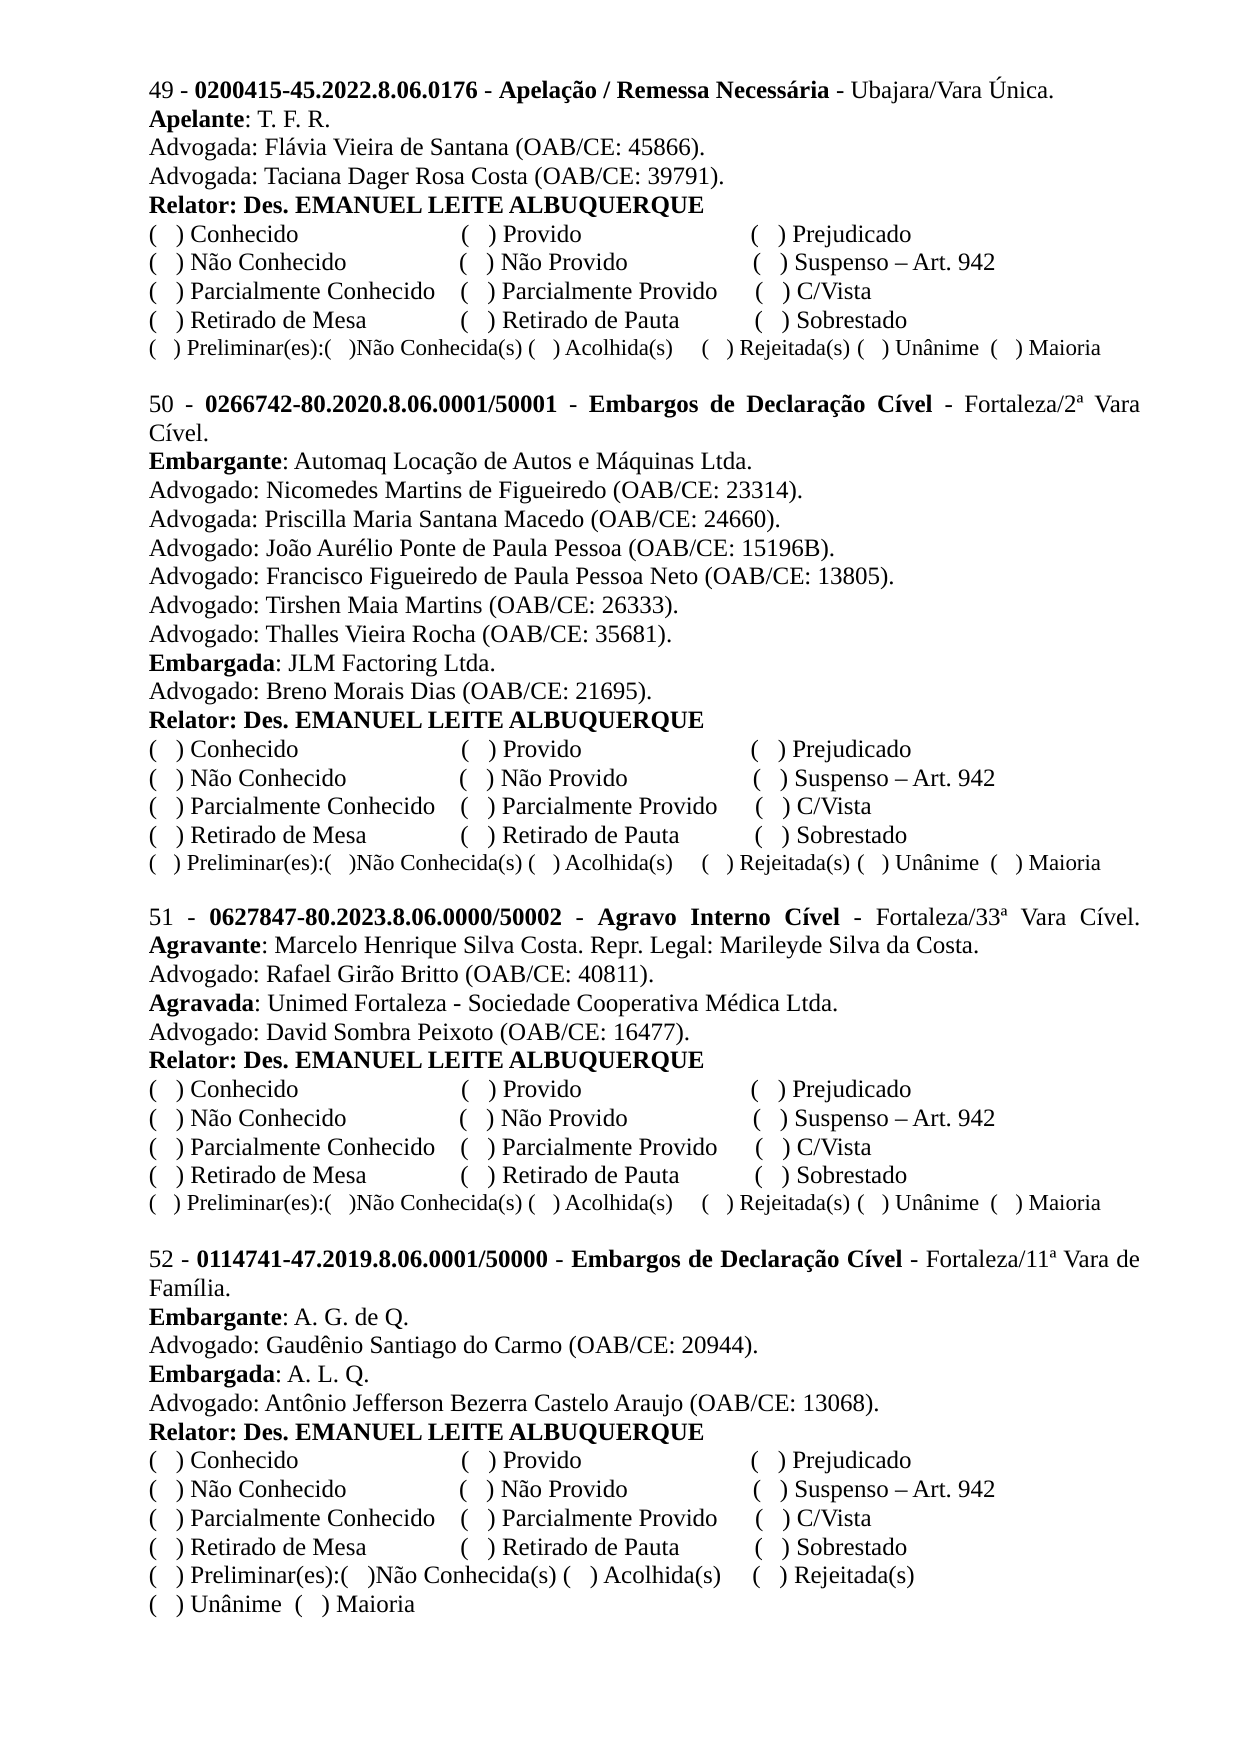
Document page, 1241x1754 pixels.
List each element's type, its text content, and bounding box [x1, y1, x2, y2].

text Embargada: A. L. Q. [148, 1359, 1141, 1388]
text Advogado: Rafael Girão Britto (OAB/CE: 40811). [148, 959, 1141, 988]
text Relator: Des. EMANUEL LEITE ALBUQUERQUE [148, 705, 1141, 734]
text Relator: Des. EMANUEL LEITE ALBUQUERQUE [148, 190, 1141, 219]
text Advogado: Breno Morais Dias (OAB/CE: 21695). [148, 676, 1141, 705]
text ( ) Parcialmente Conhecido ( ) Parcialmente Provido ( ) C/Vista [148, 791, 1158, 820]
text Embargada: JLM Factoring Ltda. [148, 648, 1141, 676]
text ( ) Conhecido ( ) Provido ( ) Prejudicado [148, 1445, 1141, 1474]
text ( ) Retirado de Mesa ( ) Retirado de Pauta ( ) Sobrestado [148, 820, 1158, 849]
text ( ) Unânime ( ) Maioria [148, 1589, 1158, 1618]
text ( ) Parcialmente Conhecido ( ) Parcialmente Provido ( ) C/Vista [148, 1132, 1158, 1160]
text Relator: Des. EMANUEL LEITE ALBUQUERQUE [148, 1417, 1141, 1445]
text 49 - 0200415-45.2022.8.06.0176 - Apelação / Remessa Necessária - Ubajara/Vara Única. [148, 75, 1141, 104]
text Advogado: Francisco Figueiredo de Paula Pessoa Neto (OAB/CE: 13805). [148, 561, 1141, 590]
text Agravada: Unimed Fortaleza - Sociedade Cooperativa Médica Ltda. [148, 988, 1141, 1017]
text Advogada: Taciana Dager Rosa Costa (OAB/CE: 39791). [148, 161, 1141, 190]
text ( ) Retirado de Mesa ( ) Retirado de Pauta ( ) Sobrestado [148, 305, 1158, 334]
text Advogado: Antônio Jefferson Bezerra Castelo Araujo (OAB/CE: 13068). [148, 1388, 1141, 1417]
text ( ) Conhecido ( ) Provido ( ) Prejudicado [148, 1074, 1141, 1103]
text Advogado: Nicomedes Martins de Figueiredo (OAB/CE: 23314). [148, 475, 1141, 504]
text Advogado: João Aurélio Ponte de Paula Pessoa (OAB/CE: 15196B). [148, 533, 1141, 561]
text ( ) Não Conhecido ( ) Não Provido ( ) Suspenso – Art. 942 [148, 1103, 1158, 1132]
text Embargante: Automaq Locação de Autos e Máquinas Ltda. [148, 446, 1141, 475]
text ( ) Preliminar(es):( )Não Conhecida(s) ( ) Acolhida(s) ( ) Rejeitada(s) ( ) Unânime ( ) Maioria [148, 1189, 1158, 1215]
text ( ) Retirado de Mesa ( ) Retirado de Pauta ( ) Sobrestado [148, 1160, 1158, 1189]
text ( ) Preliminar(es):( )Não Conhecida(s) ( ) Acolhida(s) ( ) Rejeitada(s) [148, 1560, 1158, 1589]
text Advogado: Gaudênio Santiago do Carmo (OAB/CE: 20944). [148, 1330, 1141, 1359]
text ( ) Conhecido ( ) Provido ( ) Prejudicado [148, 219, 1141, 247]
text ( ) Não Conhecido ( ) Não Provido ( ) Suspenso – Art. 942 [148, 247, 1158, 276]
text Advogado: Thalles Vieira Rocha (OAB/CE: 35681). [148, 619, 1141, 648]
text Relator: Des. EMANUEL LEITE ALBUQUERQUE [148, 1045, 1141, 1074]
text Embargante: A. G. de Q. [148, 1302, 1141, 1330]
text ( ) Conhecido ( ) Provido ( ) Prejudicado [148, 734, 1141, 763]
text Advogada: Priscilla Maria Santana Macedo (OAB/CE: 24660). [148, 504, 1141, 533]
text Advogado: David Sombra Peixoto (OAB/CE: 16477). [148, 1017, 1141, 1045]
text Advogada: Flávia Vieira de Santana (OAB/CE: 45866). [148, 132, 1141, 161]
text ( ) Não Conhecido ( ) Não Provido ( ) Suspenso – Art. 942 [148, 763, 1158, 791]
text Advogado: Tirshen Maia Martins (OAB/CE: 26333). [148, 590, 1141, 619]
text ( ) Não Conhecido ( ) Não Provido ( ) Suspenso – Art. 942 [148, 1474, 1158, 1503]
text ( ) Parcialmente Conhecido ( ) Parcialmente Provido ( ) C/Vista [148, 1503, 1158, 1532]
text ( ) Preliminar(es):( )Não Conhecida(s) ( ) Acolhida(s) ( ) Rejeitada(s) ( ) Unânime ( ) Maioria [148, 334, 1158, 360]
text Apelante: T. F. R. [148, 104, 1141, 132]
text ( ) Retirado de Mesa ( ) Retirado de Pauta ( ) Sobrestado [148, 1532, 1158, 1560]
text 52 - 0114741-47.2019.8.06.0001/50000 - Embargos de Declaração Cível - Fortaleza/11ª Vara de Família. [148, 1244, 1141, 1302]
text ( ) Preliminar(es):( )Não Conhecida(s) ( ) Acolhida(s) ( ) Rejeitada(s) ( ) Unânime ( ) Maioria [148, 849, 1158, 875]
text 51 - 0627847-80.2023.8.06.0000/50002 - Agravo Interno Cível - Fortaleza/33ª Vara Cível. Agravante: Marcelo Henrique Silva Costa. Repr. Legal: Marileyde Silva da Costa. [148, 902, 1141, 959]
text 50 - 0266742-80.2020.8.06.0001/50001 - Embargos de Declaração Cível - Fortaleza/2ª Vara Cível. [148, 389, 1141, 446]
text ( ) Parcialmente Conhecido ( ) Parcialmente Provido ( ) C/Vista [148, 276, 1158, 305]
